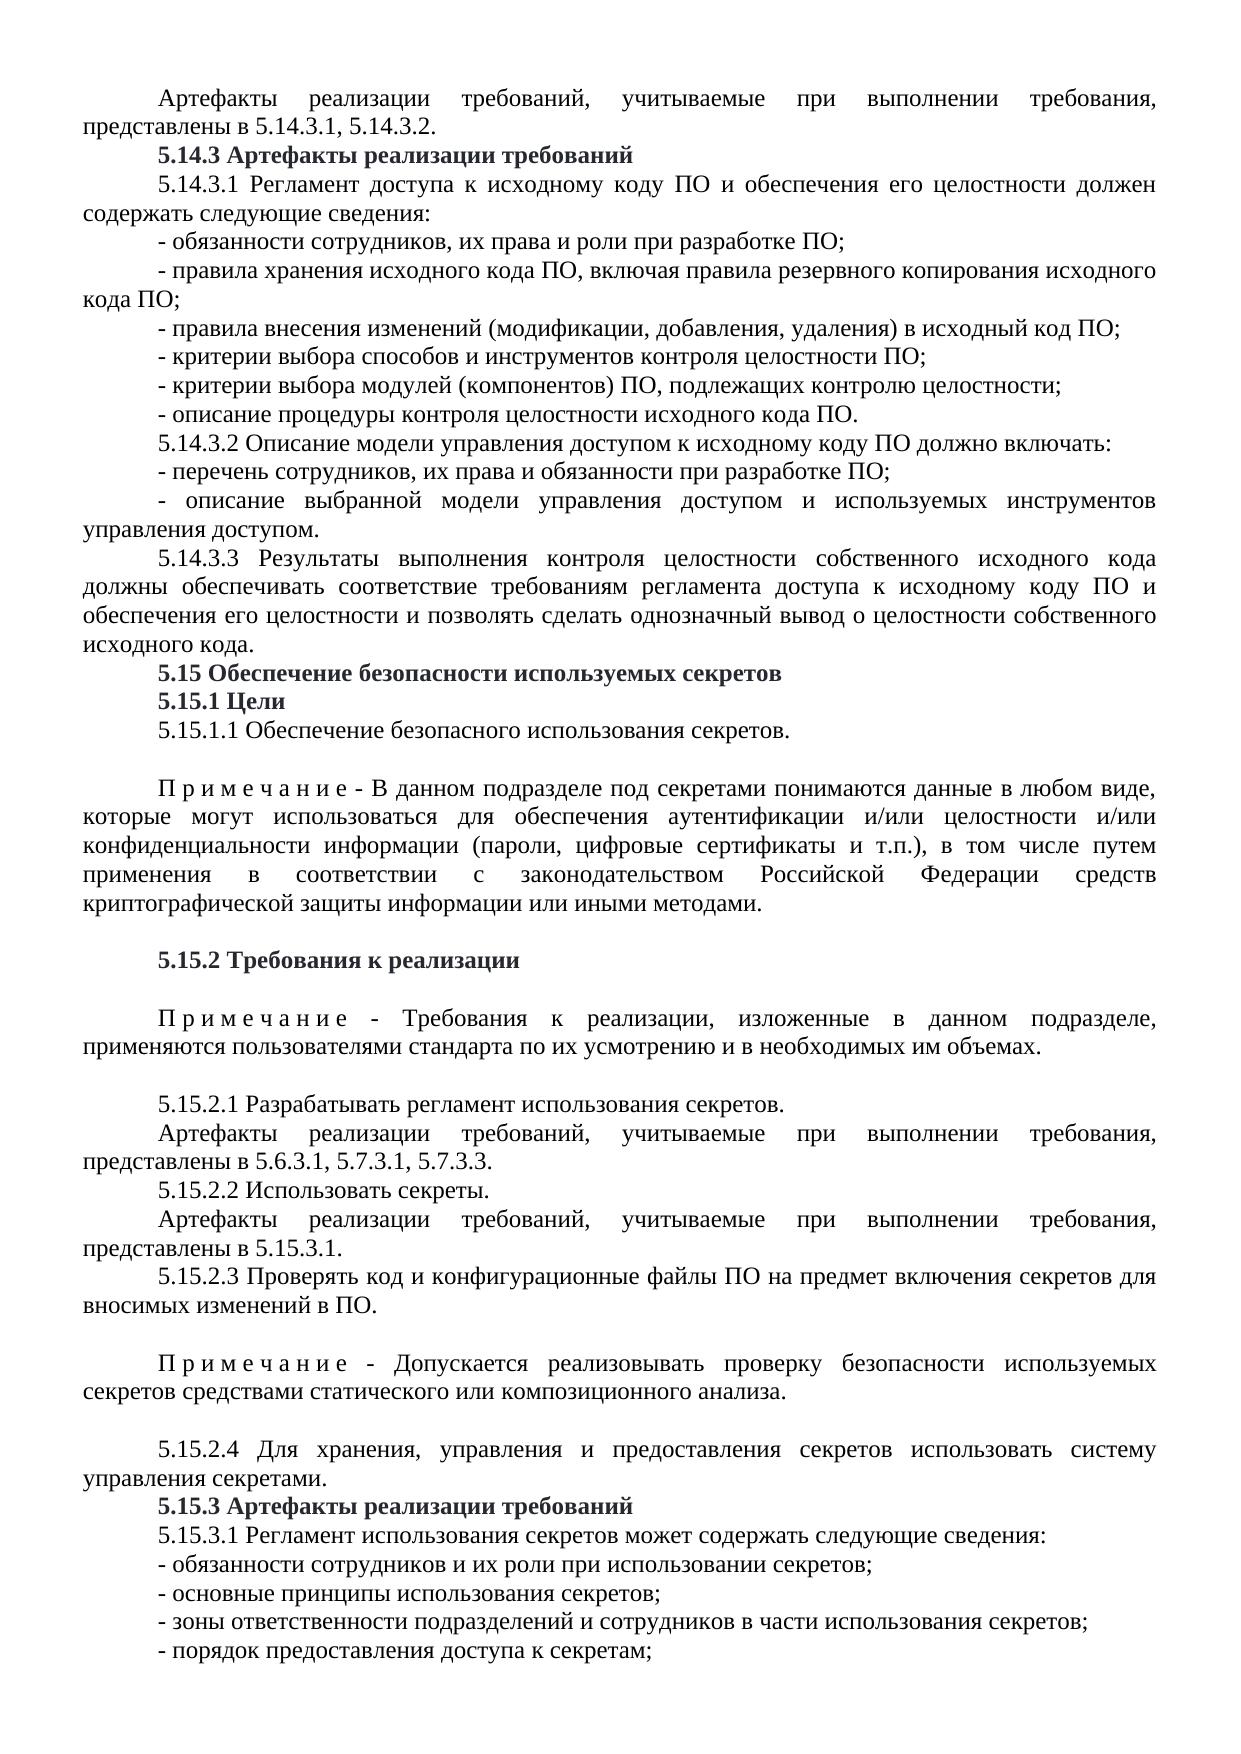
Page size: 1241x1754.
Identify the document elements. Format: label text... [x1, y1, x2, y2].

text 5.15.3.1 Регламент использования секретов может содержать следующие сведения: [83, 1520, 1157, 1549]
text 5.15.1 Цели [83, 686, 1157, 715]
text П р и м е ч а н и е - Требования к реализации, изложенные в данном подразделе, применяются пользователями стандарта по их усмотрению и в необходимых им объемах. [83, 1003, 1157, 1060]
text - критерии выбора способов и инструментов контроля целостности ПО; [83, 341, 1157, 370]
text - правила хранения исходного кода ПО, включая правила резервного копирования исходного кода ПО; [83, 255, 1157, 313]
text - зоны ответственности подразделений и сотрудников в части использования секретов; [83, 1606, 1157, 1635]
text Артефакты реализации требований, учитываемые при выполнении требования, представлены в 5.14.3.1, 5.14.3.2. [83, 83, 1157, 140]
text 5.15.2.2 Использовать секреты. [83, 1175, 1157, 1204]
text 5.15.1.1 Обеспечение безопасного использования секретов. [83, 715, 1157, 744]
text 5.14.3 Артефакты реализации требований [83, 140, 1157, 169]
text - обязанности сотрудников и их роли при использовании секретов; [83, 1549, 1157, 1578]
text 5.15.3 Артефакты реализации требований [83, 1491, 1157, 1520]
text 5.14.3.2 Описание модели управления доступом к исходному коду ПО должно включать: [83, 428, 1157, 456]
text П р и м е ч а н и е - В данном подразделе под секретами понимаются данные в любом виде, которые могут использоваться для обеспечения аутентификации и/или целостности и/или конфиденциальности информации (пароли, цифровые сертификаты и т.п.), в том числе путем применения в соответствии с законодательством Российской Федерации средств криптографической защиты информации или иными методами. [83, 773, 1157, 916]
text 5.15.2.4 Для хранения, управления и предоставления секретов использовать систему управления секретами. [83, 1434, 1157, 1491]
text Артефакты реализации требований, учитываемые при выполнении требования, представлены в 5.15.3.1. [83, 1204, 1157, 1261]
text 5.15.2.3 Проверять код и конфигурационные файлы ПО на предмет включения секретов для вносимых изменений в ПО. [83, 1261, 1157, 1319]
text 5.14.3.3 Результаты выполнения контроля целостности собственного исходного кода должны обеспечивать соответствие требованиям регламента доступа к исходному коду ПО и обеспечения его целостности и позволять сделать однозначный вывод о целостности собственного исходного кода. [83, 543, 1157, 658]
text - обязанности сотрудников, их права и роли при разработке ПО; [83, 226, 1157, 255]
text 5.14.3.1 Регламент доступа к исходному коду ПО и обеспечения его целостности должен содержать следующие сведения: [83, 169, 1157, 226]
text - порядок предоставления доступа к секретам; [83, 1635, 1157, 1664]
text П р и м е ч а н и е - Допускается реализовывать проверку безопасности используемых секретов средствами статического или композиционного анализа. [83, 1348, 1157, 1405]
text - критерии выбора модулей (компонентов) ПО, подлежащих контролю целостности; [83, 370, 1157, 399]
text 5.15 Обеспечение безопасности используемых секретов [83, 658, 1157, 686]
text 5.15.2.1 Разрабатывать регламент использования секретов. [83, 1089, 1157, 1118]
text - описание выбранной модели управления доступом и используемых инструментов управления доступом. [83, 485, 1157, 543]
text - основные принципы использования секретов; [83, 1578, 1157, 1606]
text Артефакты реализации требований, учитываемые при выполнении требования, представлены в 5.6.3.1, 5.7.3.1, 5.7.3.3. [83, 1118, 1157, 1175]
text - правила внесения изменений (модификации, добавления, удаления) в исходный код ПО; [83, 313, 1157, 341]
text 5.15.2 Требования к реализации [83, 945, 1157, 974]
text - описание процедуры контроля целостности исходного кода ПО. [83, 399, 1157, 428]
text - перечень сотрудников, их права и обязанности при разработке ПО; [83, 456, 1157, 485]
